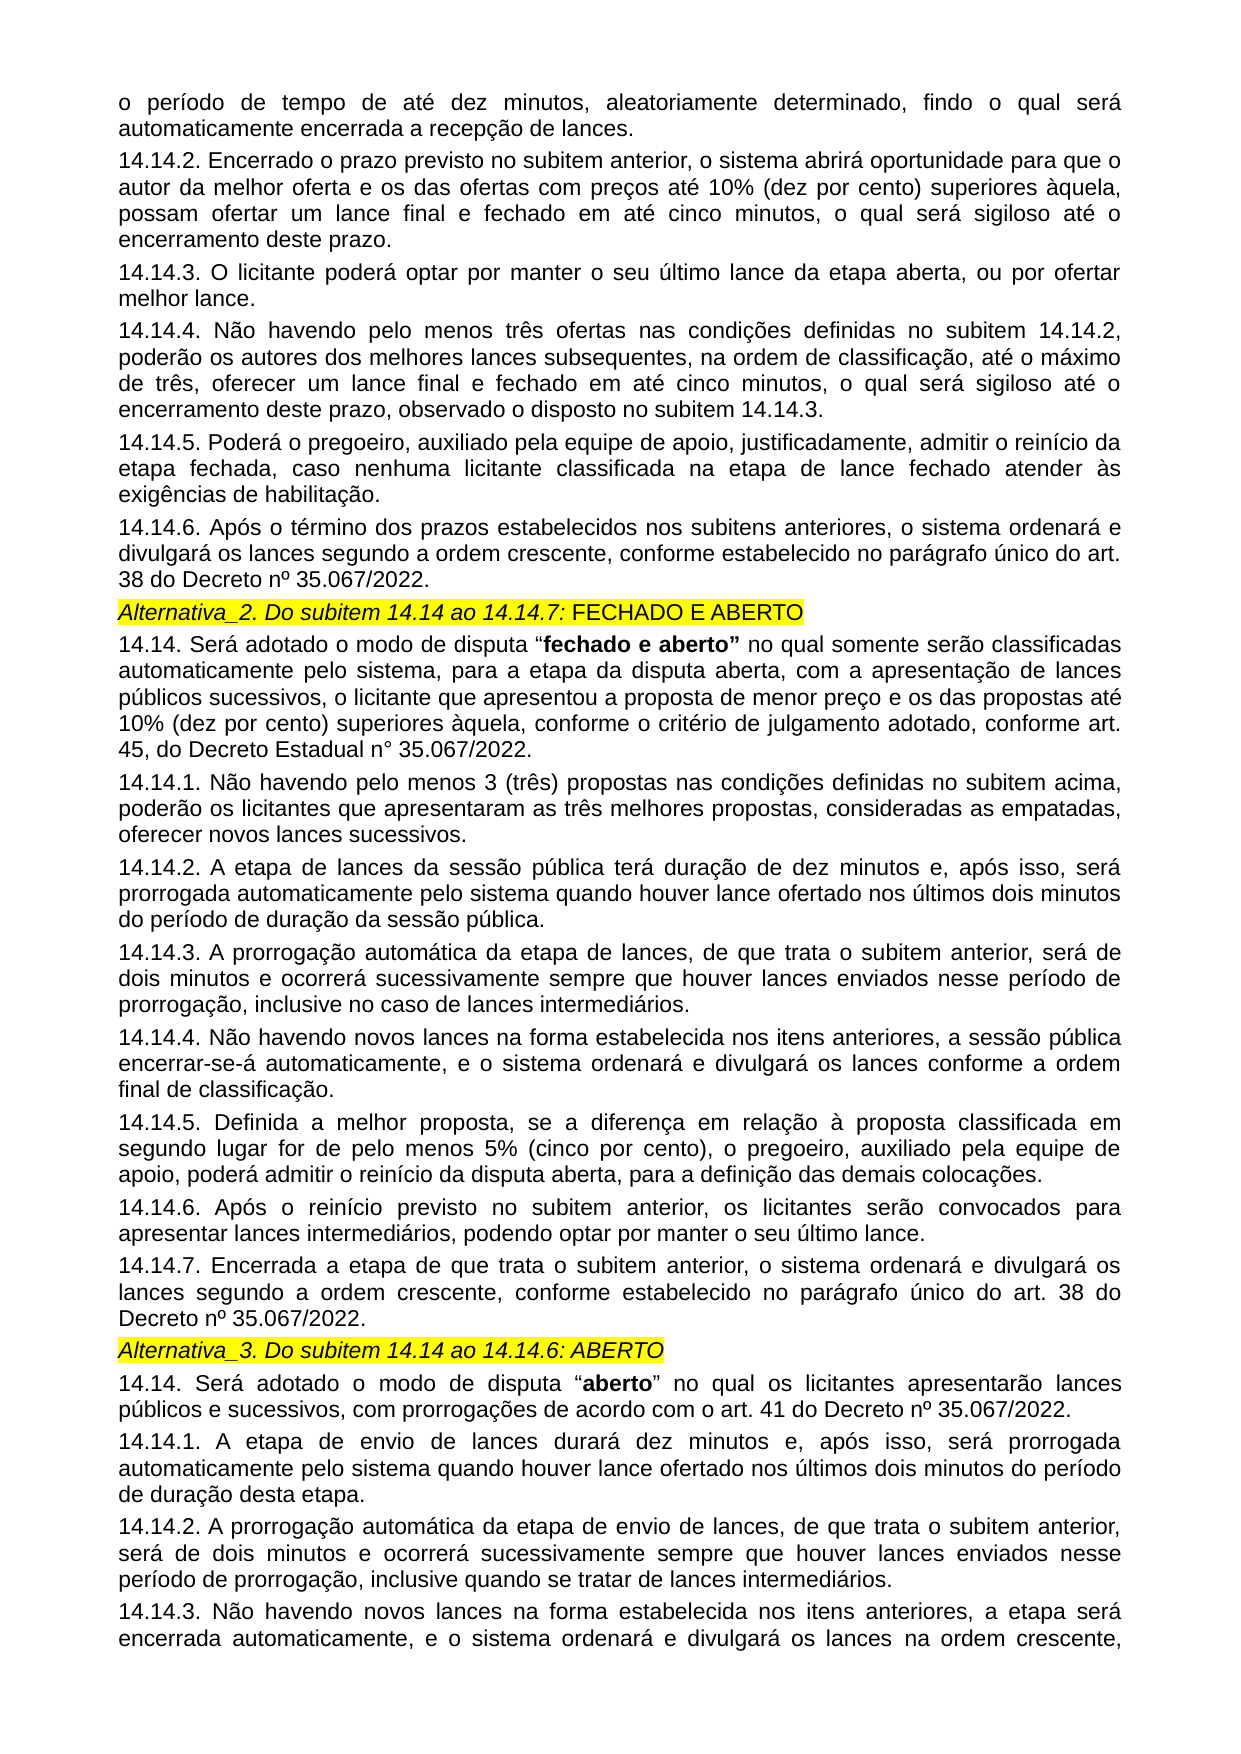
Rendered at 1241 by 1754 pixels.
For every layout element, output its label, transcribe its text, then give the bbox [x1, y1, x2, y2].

text 14.14.6. Após o término dos prazos estabelecidos nos subitens anteriores, o sistema ordenará e divulgará os lances segundo a ordem crescente, conforme estabelecido no parágrafo único do art. 38 do Decreto nº 35.067/2022. [118, 513, 1122, 593]
text 14.14.7. Encerrada a etapa de que trata o subitem anterior, o sistema ordenará e divulgará os lances segundo a ordem crescente, conforme estabelecido no parágrafo único do art. 38 do Decreto nº 35.067/2022. [118, 1252, 1122, 1331]
text 14.14.2. A prorrogação automática da etapa de envio de lances, de que trata o subitem anterior, será de dois minutos e ocorrerá sucessivamente sempre que houver lances enviados nesse período de prorrogação, inclusive quando se tratar de lances intermediários. [118, 1513, 1122, 1592]
text 14.14.1. A etapa de envio de lances durará dez minutos e, após isso, será prorrogada automaticamente pelo sistema quando houver lance ofertado nos últimos dois minutos do período de duração desta etapa. [118, 1428, 1122, 1507]
text 14.14.3. O licitante poderá optar por manter o seu último lance da etapa aberta, ou por ofertar melhor lance. [118, 258, 1122, 311]
text 14.14.4. Não havendo pelo menos três ofertas nas condições definidas no subitem 14.14.2, poderão os autores dos melhores lances subsequentes, na ordem de classificação, até o máximo de três, oferecer um lance final e fechado em até cinco minutos, o qual será sigiloso até o encerramento deste prazo, observado o disposto no subitem 14.14.3. [118, 317, 1122, 423]
text Alternativa_2. Do subitem 14.14 ao 14.14.7: FECHADO E ABERTO [118, 598, 1122, 625]
text 14.14. Será adotado o modo de disputa “aberto” no qual os licitantes apresentarão lances públicos e sucessivos, com prorrogações de acordo com o art. 41 do Decreto nº 35.067/2022. [118, 1369, 1122, 1422]
text 14.14.3. Não havendo novos lances na forma estabelecida nos itens anteriores, a etapa será encerrada automaticamente, e o sistema ordenará e divulgará os lances na ordem crescente, [118, 1598, 1122, 1651]
text 14.14.5. Definida a melhor proposta, se a diferença em relação à proposta classificada em segundo lugar for de pelo menos 5% (cinco por cento), o pregoeiro, auxiliado pela equipe de apoio, poderá admitir o reinício da disputa aberta, para a definição das demais colocações. [118, 1108, 1122, 1188]
text 14.14. Será adotado o modo de disputa “fechado e aberto” no qual somente serão classificadas automaticamente pelo sistema, para a etapa da disputa aberta, com a apresentação de lances públicos sucessivos, o licitante que apresentou a proposta de menor preço e os das propostas até 10% (dez por cento) superiores àquela, conforme o critério de julgamento adotado, conforme art. 45, do Decreto Estadual n° 35.067/2022. [118, 631, 1122, 763]
text 14.14.3. A prorrogação automática da etapa de lances, de que trata o subitem anterior, será de dois minutos e ocorrerá sucessivamente sempre que houver lances enviados nesse período de prorrogação, inclusive no caso de lances intermediários. [118, 938, 1122, 1018]
text 14.14.6. Após o reinício previsto no subitem anterior, os licitantes serão convocados para apresentar lances intermediários, podendo optar por manter o seu último lance. [118, 1193, 1122, 1246]
text Alternativa_3. Do subitem 14.14 ao 14.14.6: ABERTO [118, 1337, 1122, 1363]
text 14.14.1. Não havendo pelo menos 3 (três) propostas nas condições definidas no subitem acima, poderão os licitantes que apresentaram as três melhores propostas, consideradas as empatadas, oferecer novos lances sucessivos. [118, 768, 1122, 848]
text 14.14.2. Encerrado o prazo previsto no subitem anterior, o sistema abrirá oportunidade para que o autor da melhor oferta e os das ofertas com preços até 10% (dez por cento) superiores àquela, possam ofertar um lance final e fechado em até cinco minutos, o qual será sigiloso até o encerramento deste prazo. [118, 147, 1122, 253]
text 14.14.2. A etapa de lances da sessão pública terá duração de dez minutos e, após isso, será prorrogada automaticamente pelo sistema quando houver lance ofertado nos últimos dois minutos do período de duração da sessão pública. [118, 853, 1122, 933]
text 14.14.5. Poderá o pregoeiro, auxiliado pela equipe de apoio, justificadamente, admitir o reinício da etapa fechada, caso nenhuma licitante classificada na etapa de lance fechado atender às exigências de habilitação. [118, 428, 1122, 508]
text o período de tempo de até dez minutos, aleatoriamente determinado, findo o qual será automaticamente encerrada a recepção de lances. [118, 88, 1122, 141]
text 14.14.4. Não havendo novos lances na forma estabelecida nos itens anteriores, a sessão pública encerrar-se-á automaticamente, e o sistema ordenará e divulgará os lances conforme a ordem final de classificação. [118, 1023, 1122, 1103]
